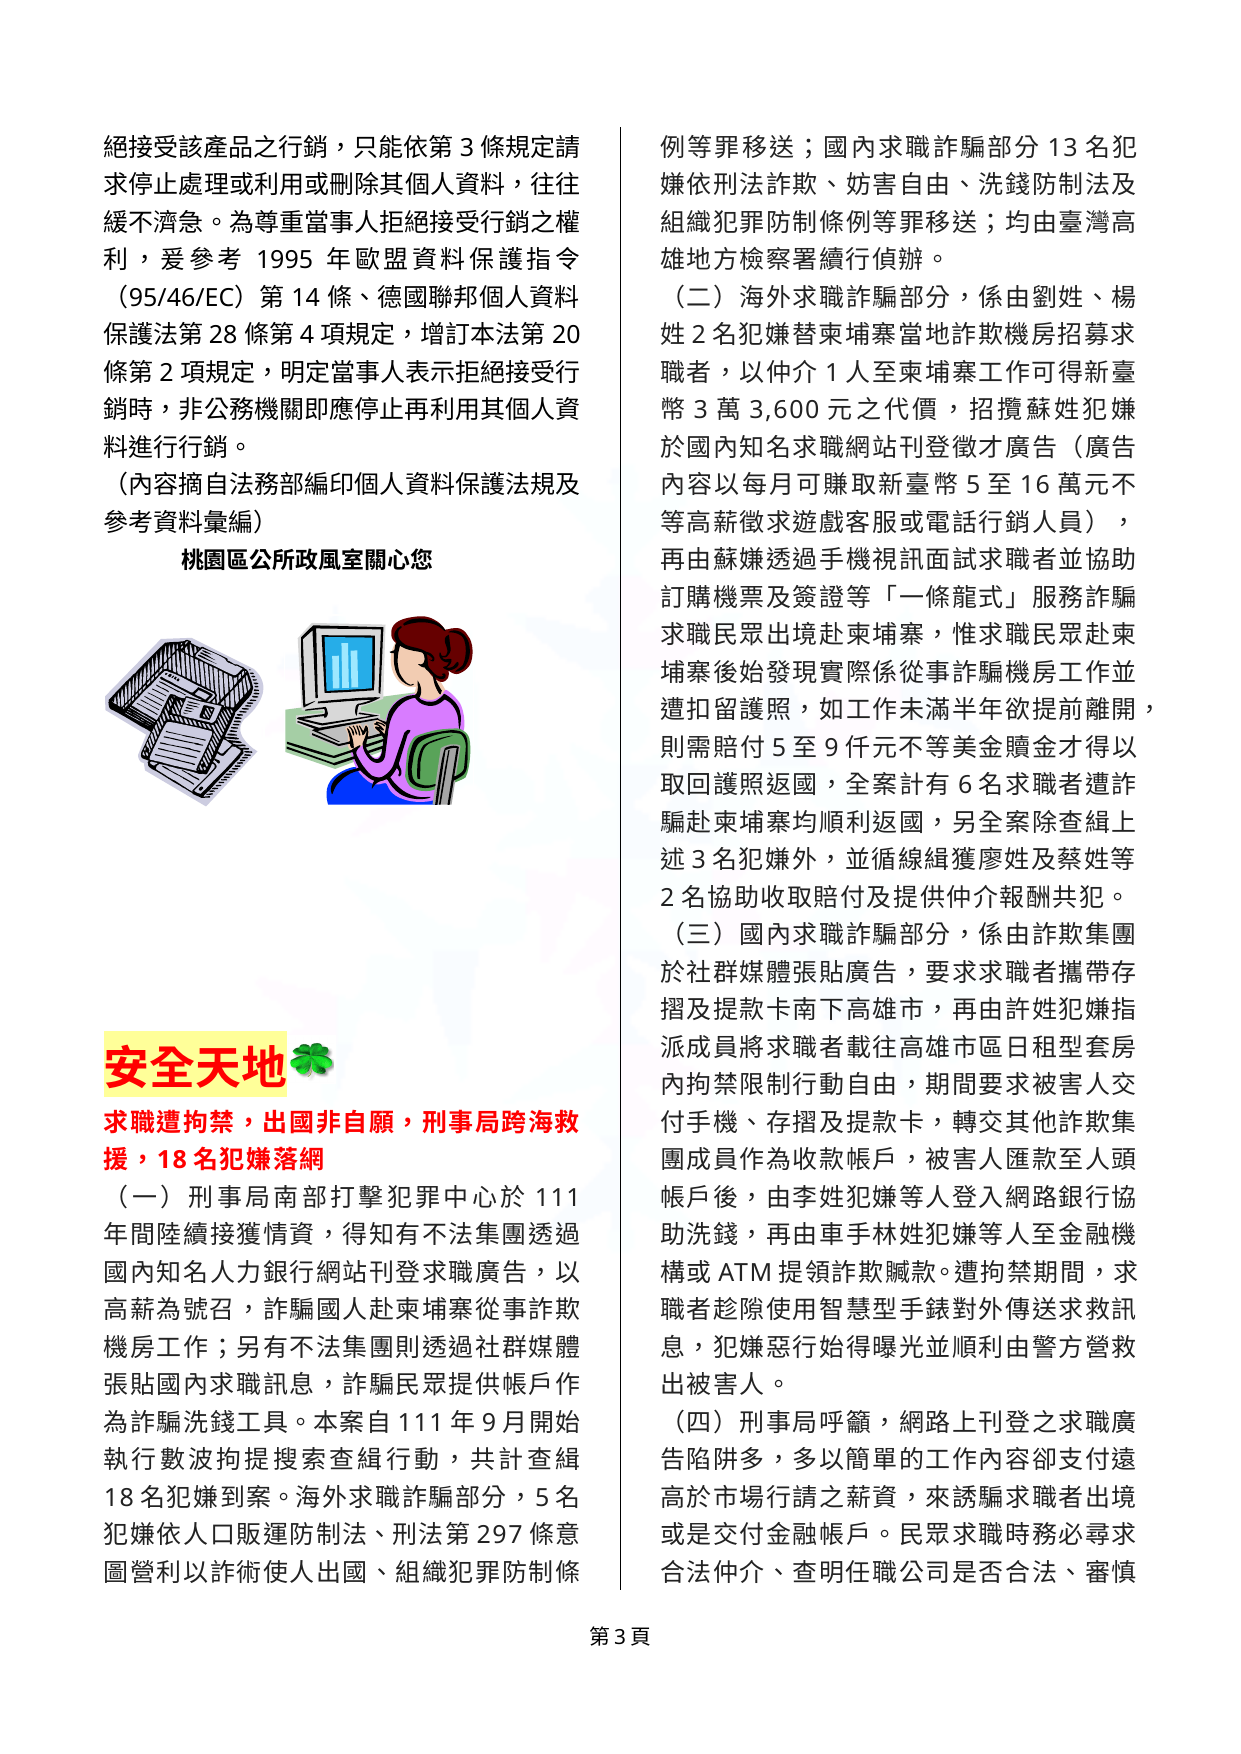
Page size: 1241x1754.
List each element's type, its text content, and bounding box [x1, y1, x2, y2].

text 求職遭拘禁，出國非自願，刑事局跨海救援，18名犯嫌落網 [103, 1102, 152, 1177]
text （四）刑事局呼籲，網路上刊登之求職廣告陷阱多，多以簡單的工作內容卻支付遠高於市場行請之薪資，來誘騙求職者出境或是交付金融帳戶。民眾求職時務必尋求合法仲介、查明任職公司是否合法、審慎 [660, 1402, 1137, 1589]
text （三）國內求職詐騙部分，係由詐欺集團於社群媒體張貼廣告，要求求職者攜帶存摺及提款卡南下高雄市，再由許姓犯嫌指派成員將求職者載往高雄市區日租型套房內拘禁限制行動自由，期間要求被害人交付手機、存摺及提款卡，轉交其他詐欺集團成員作為收款帳戶，被害人匯款至人頭帳戶後，由李姓犯嫌等人登入網路銀行協助洗錢，再由車手林姓犯嫌等人至金融機構或ATM提領詐欺贓款。遭拘禁期間，求職者趁隙使用智慧型手錶對外傳送求救訊息，犯嫌惡行始得曝光並順利由警方營救出被害人。 [660, 914, 1137, 1402]
text （一）刑事局南部打擊犯罪中心於111年間陸續接獲情資，得知有不法集團透過國內知名人力銀行網站刊登求職廣告，以高薪為號召，詐騙國人赴柬埔寨從事詐欺機房工作；另有不法集團則透過社群媒體張貼國內求職訊息，詐騙民眾提供帳戶作為詐騙洗錢工具。本案自111年9月開始執行數波拘提搜索查緝行動，共計查緝18名犯嫌到案。海外求職詐騙部分，5名犯嫌依人口販運防制法、刑法第297條意圖營利以詐術使人出國、組織犯罪防制條 [103, 1177, 581, 1589]
text 例等罪移送；國內求職詐騙部分13名犯嫌依刑法詐欺、妨害自由、洗錢防制法及組織犯罪防制條例等罪移送；均由臺灣高雄地方檢察署續行偵辦。 [660, 127, 1137, 277]
text （內容摘自法務部編印個人資料保護法規及參考資料彙編） [103, 464, 152, 539]
text （二）海外求職詐騙部分，係由劉姓、楊姓2名犯嫌替柬埔寨當地詐欺機房招募求職者，以仲介1人至柬埔寨工作可得新臺幣3萬3,600元之代價，招攬蘇姓犯嫌於國內知名求職網站刊登徵才廣告（廣告內容以每月可賺取新臺幣5至16萬元不等高薪徵求遊戲客服或電話行銷人員），再由蘇嫌透過手機視訊面試求職者並協助訂購機票及簽證等「一條龍式」服務詐騙求職民眾出境赴柬埔寨，惟求職民眾赴柬埔寨後始發現實際係從事詐騙機房工作並遭扣留護照，如工作未滿半年欲提前離開，則需賠付5至9仟元不等美金贖金才得以取回護照返國，全案計有6名求職者遭詐騙赴柬埔寨均順利返國，另全案除查緝上述3名犯嫌外，並循線緝獲廖姓及蔡姓等2名協助收取賠付及提供仲介報酬共犯。 [660, 277, 1137, 914]
text 安全天地 [103, 1027, 152, 1102]
text 絕接受該產品之行銷，只能依第 3 條規定請求停止處理或利用或刪除其個人資料，往往緩不濟急。為尊重當事人拒絕接受行銷之權利，爰參考 1995 年歐盟資料保護指令（95/46/EC）第 14 條、德國聯邦個人資料保護法第28 條第 4 項規定，增訂本法第 20 條第 2 項規定，明定當事人表示拒絕接受行銷時，非公務機關即應停止再利用其個人資料進行行銷。 [103, 127, 581, 464]
picture [288, 1037, 334, 1083]
text 桃園區公所政風室關心您 [103, 539, 152, 577]
